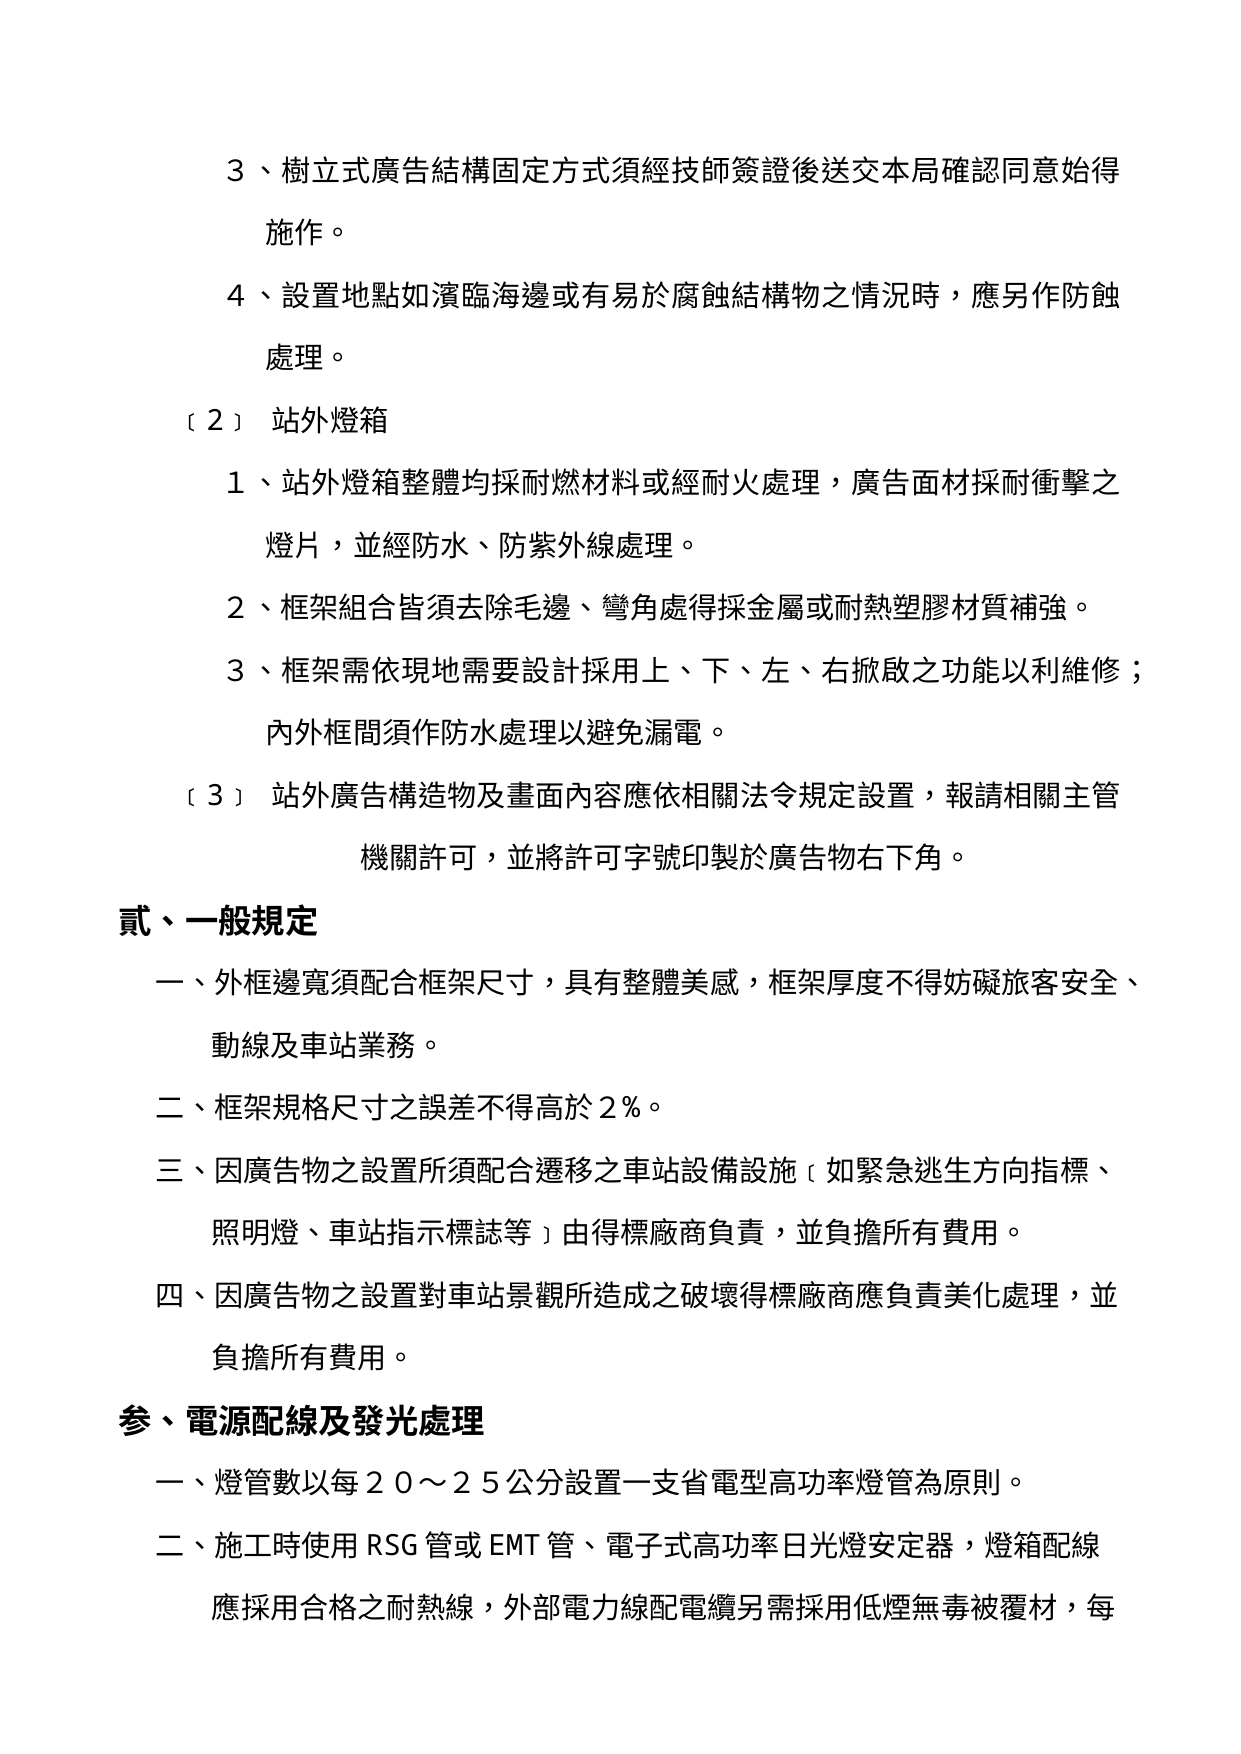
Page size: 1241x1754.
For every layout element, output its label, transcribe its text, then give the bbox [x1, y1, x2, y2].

text 四、因廣告物之設置對車站景觀所造成之破壞得標廠商應負責美化處理，並負擔所有費用。 [156, 1252, 1122, 1377]
text ２、框架組合皆須去除毛邊、彎角處得採金屬或耐熱塑膠材質補強。 [222, 564, 1122, 627]
text 三、因廣告物之設置所須配合遷移之車站設備設施﹝如緊急逃生方向指標、照明燈、車站指示標誌等﹞由得標廠商負責，並負擔所有費用。 [156, 1127, 1122, 1252]
list 站外燈箱 [176, 377, 1122, 439]
text 一、燈管數以每２０～２５公分設置一支省電型高功率燈管為原則。 [156, 1439, 1122, 1502]
text 二、框架規格尺寸之誤差不得高於２%。 [156, 1064, 1122, 1127]
text 貳、一般規定 [118, 877, 1122, 939]
text ３、框架需依現地需要設計採用上、下、左、右掀啟之功能以利維修；內外框間須作防水處理以避免漏電。 [222, 627, 1122, 752]
text １、站外燈箱整體均採耐燃材料或經耐火處理，廣告面材採耐衝擊之燈片，並經防水、防紫外線處理。 [222, 439, 1122, 564]
list 站外廣告構造物及畫面內容應依相關法令規定設置，報請相關主管機關許可，並將許可字號印製於廣告物右下角。 [177, 752, 1122, 877]
text 一、外框邊寬須配合框架尺寸，具有整體美感，框架厚度不得妨礙旅客安全、動線及車站業務。 [156, 939, 1122, 1064]
text ４、設置地點如濱臨海邊或有易於腐蝕結構物之情況時，應另作防蝕處理。 [222, 252, 1122, 377]
text 参、電源配線及發光處理 [118, 1377, 1122, 1439]
text ３、樹立式廣告結構固定方式須經技師簽證後送交本局確認同意始得施作。 [222, 127, 1122, 252]
text 二、施工時使用RSG管或EMT管、電子式高功率日光燈安定器，燈箱配線應採用合格之耐熱線，外部電力線配電纜另需採用低煙無毒被覆材，每 [156, 1502, 1122, 1627]
